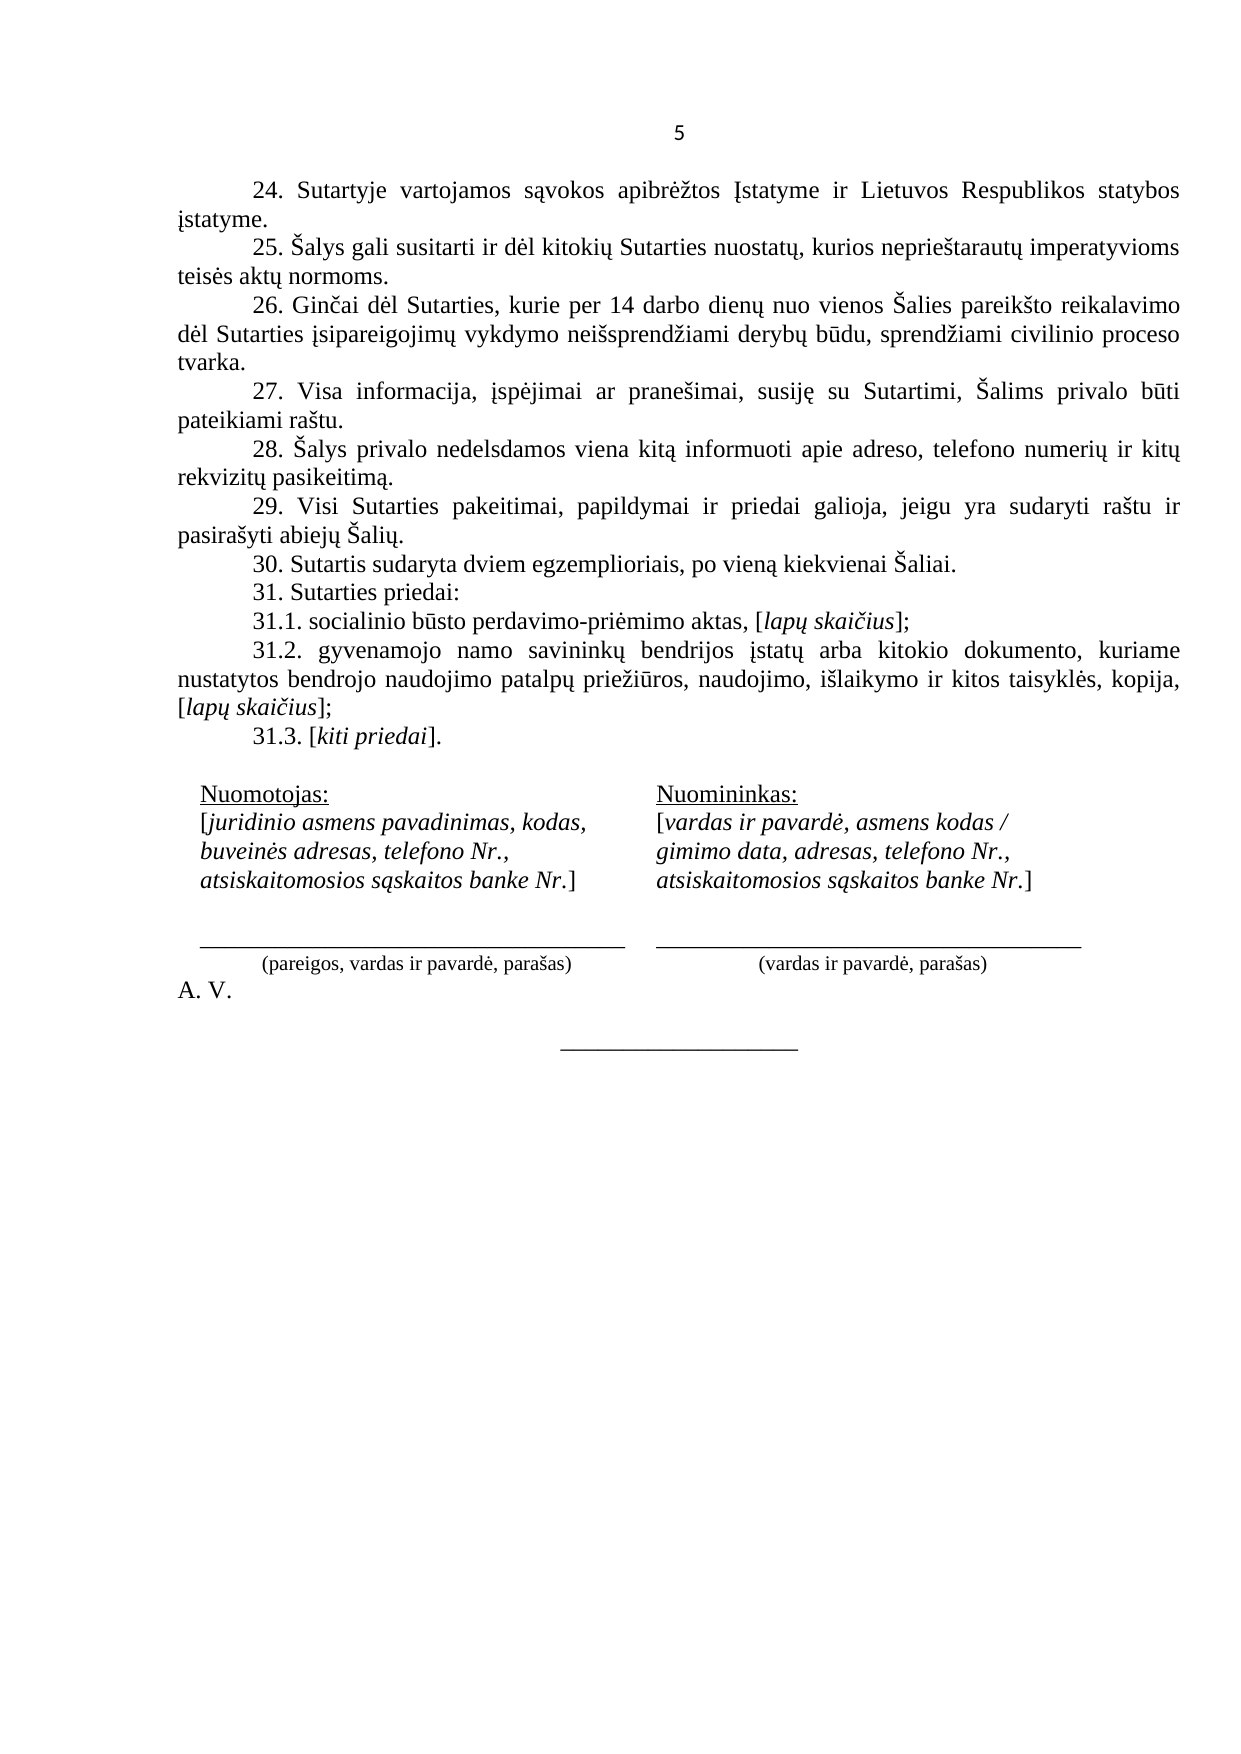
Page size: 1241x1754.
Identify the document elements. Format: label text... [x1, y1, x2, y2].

text 24. Sutartyje vartojamos sąvokos apibrėžtos Įstatyme ir Lietuvos Respublikos statybos įstatyme. [177, 175, 1181, 232]
text 28. Šalys privalo nedelsdamos viena kitą informuoti apie adreso, telefono numerių ir kitų rekvizitų pasikeitimą. [177, 434, 1181, 491]
table_header Nuomotojas: [juridinio asmens pavadinimas, kodas, buveinės adresas, telefono Nr., atsiskaitomosios sąskaitos banke Nr.] __________________________________ (pareigos, vardas ir pavardė, parašas) [189, 779, 645, 975]
text 25. Šalys gali susitarti ir dėl kitokių Sutarties nuostatų, kurios neprieštarautų imperatyvioms teisės aktų normoms. [177, 232, 1181, 290]
table_header Nuomininkas: [vardas ir pavardė, asmens kodas / gimimo data, adresas, telefono Nr., atsiskaitomosios sąskaitos banke Nr.] __________________________________ (vardas ir pavardė, parašas) [645, 779, 1101, 975]
text 31.3. [kiti priedai]. [177, 721, 1181, 750]
text 26. Ginčai dėl Sutarties, kurie per 14 darbo dienų nuo vienos Šalies pareikšto reikalavimo dėl Sutarties įsipareigojimų vykdymo neišsprendžiami derybų būdu, sprendžiami civilinio proceso tvarka. [177, 290, 1181, 376]
text 27. Visa informacija, įspėjimai ar pranešimai, susiję su Sutartimi, Šalims privalo būti pateikiami raštu. [177, 376, 1181, 434]
text 31.2. gyvenamojo namo savininkų bendrijos įstatų arba kitokio dokumento, kuriame nustatytos bendrojo naudojimo patalpų priežiūros, naudojimo, išlaikymo ir kitos taisyklės, kopija, [lapų skaičius]; [177, 635, 1181, 721]
text 31. Sutarties priedai: [177, 577, 1181, 606]
text A. V. [177, 975, 1181, 1004]
text 29. Visi Sutarties pakeitimai, papildymai ir priedai galioja, jeigu yra sudaryti raštu ir pasirašyti abiejų Šalių. [177, 491, 1181, 549]
text 30. Sutartis sudaryta dviem egzemplioriais, po vieną kiekvienai Šaliai. [177, 549, 1181, 577]
text 31.1. socialinio būsto perdavimo-priėmimo aktas, [lapų skaičius]; [177, 606, 1181, 635]
text ––––––––––––––––––– [177, 1033, 1181, 1061]
